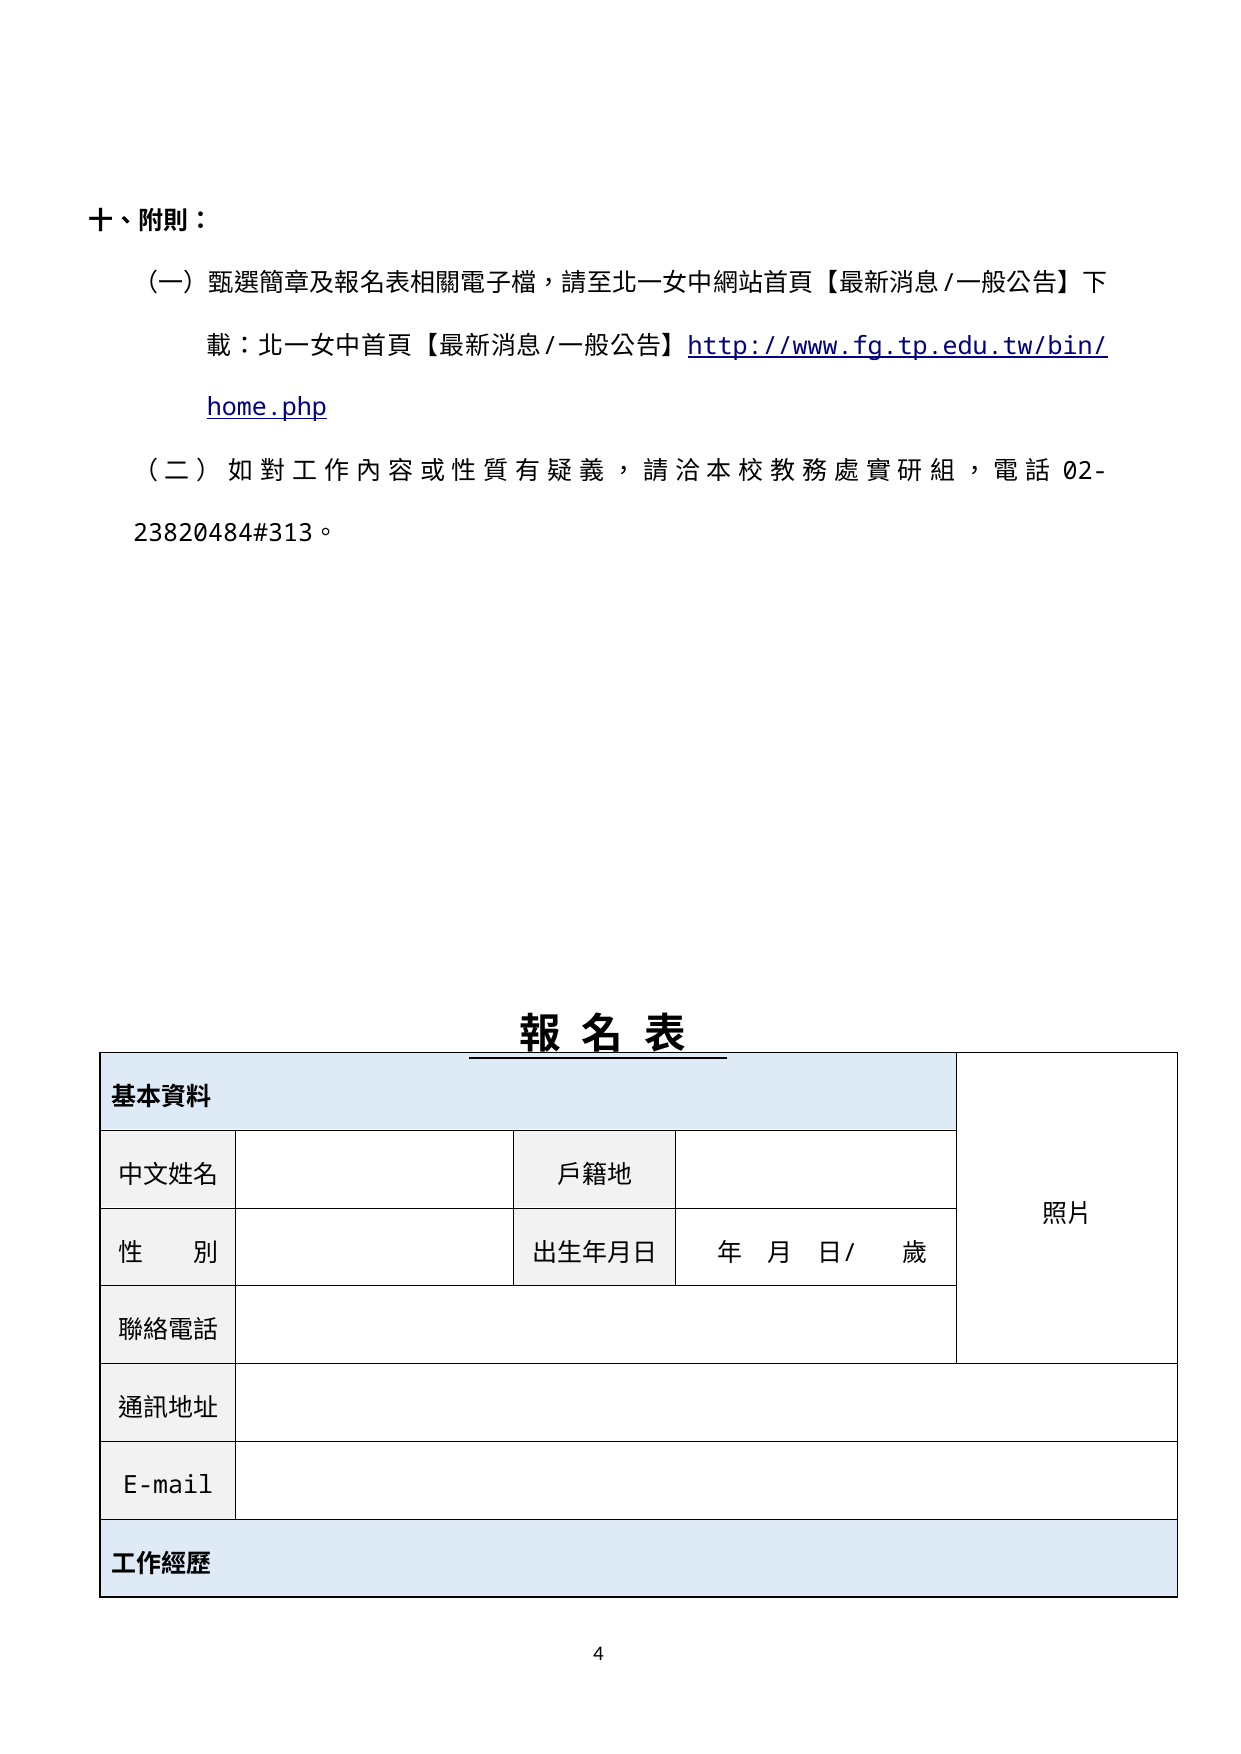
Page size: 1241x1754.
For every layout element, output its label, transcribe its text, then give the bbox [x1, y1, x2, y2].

text （一）甄選簡章及報名表相關電子檔，請至北一女中網站首頁【最新消息/一般公告】下載：北一女中首頁【最新消息/一般公告】http://www.fg.tp.edu.tw/bin/home.php [133, 239, 1107, 427]
table_header 照片 [957, 1053, 1177, 1363]
table_cell [236, 1286, 956, 1363]
text 報 名 表 [89, 989, 1107, 1052]
text （二）如對工作內容或性質有疑義，請洽本校教務處實研組，電話02-23820484#313。 [133, 427, 1107, 552]
table_cell E-mail [101, 1442, 235, 1519]
table_cell 工作經歷 [101, 1520, 1177, 1596]
table_cell 戶籍地 [514, 1131, 675, 1207]
table_cell 出生年月日 [514, 1209, 675, 1285]
table_cell 性 別 [101, 1209, 235, 1285]
text 十、附則： [89, 177, 1107, 239]
table_cell [236, 1209, 513, 1285]
table_cell [676, 1131, 956, 1207]
table_cell 中文姓名 [101, 1131, 235, 1207]
table_header 基本資料 [101, 1053, 956, 1129]
table_cell 年 月 日/ 歲 [676, 1209, 956, 1285]
table_cell [236, 1131, 513, 1207]
table_cell 聯絡電話 [101, 1286, 235, 1363]
table_cell [236, 1364, 1177, 1441]
table_cell 通訊地址 [101, 1364, 235, 1441]
table_cell [236, 1442, 1177, 1519]
